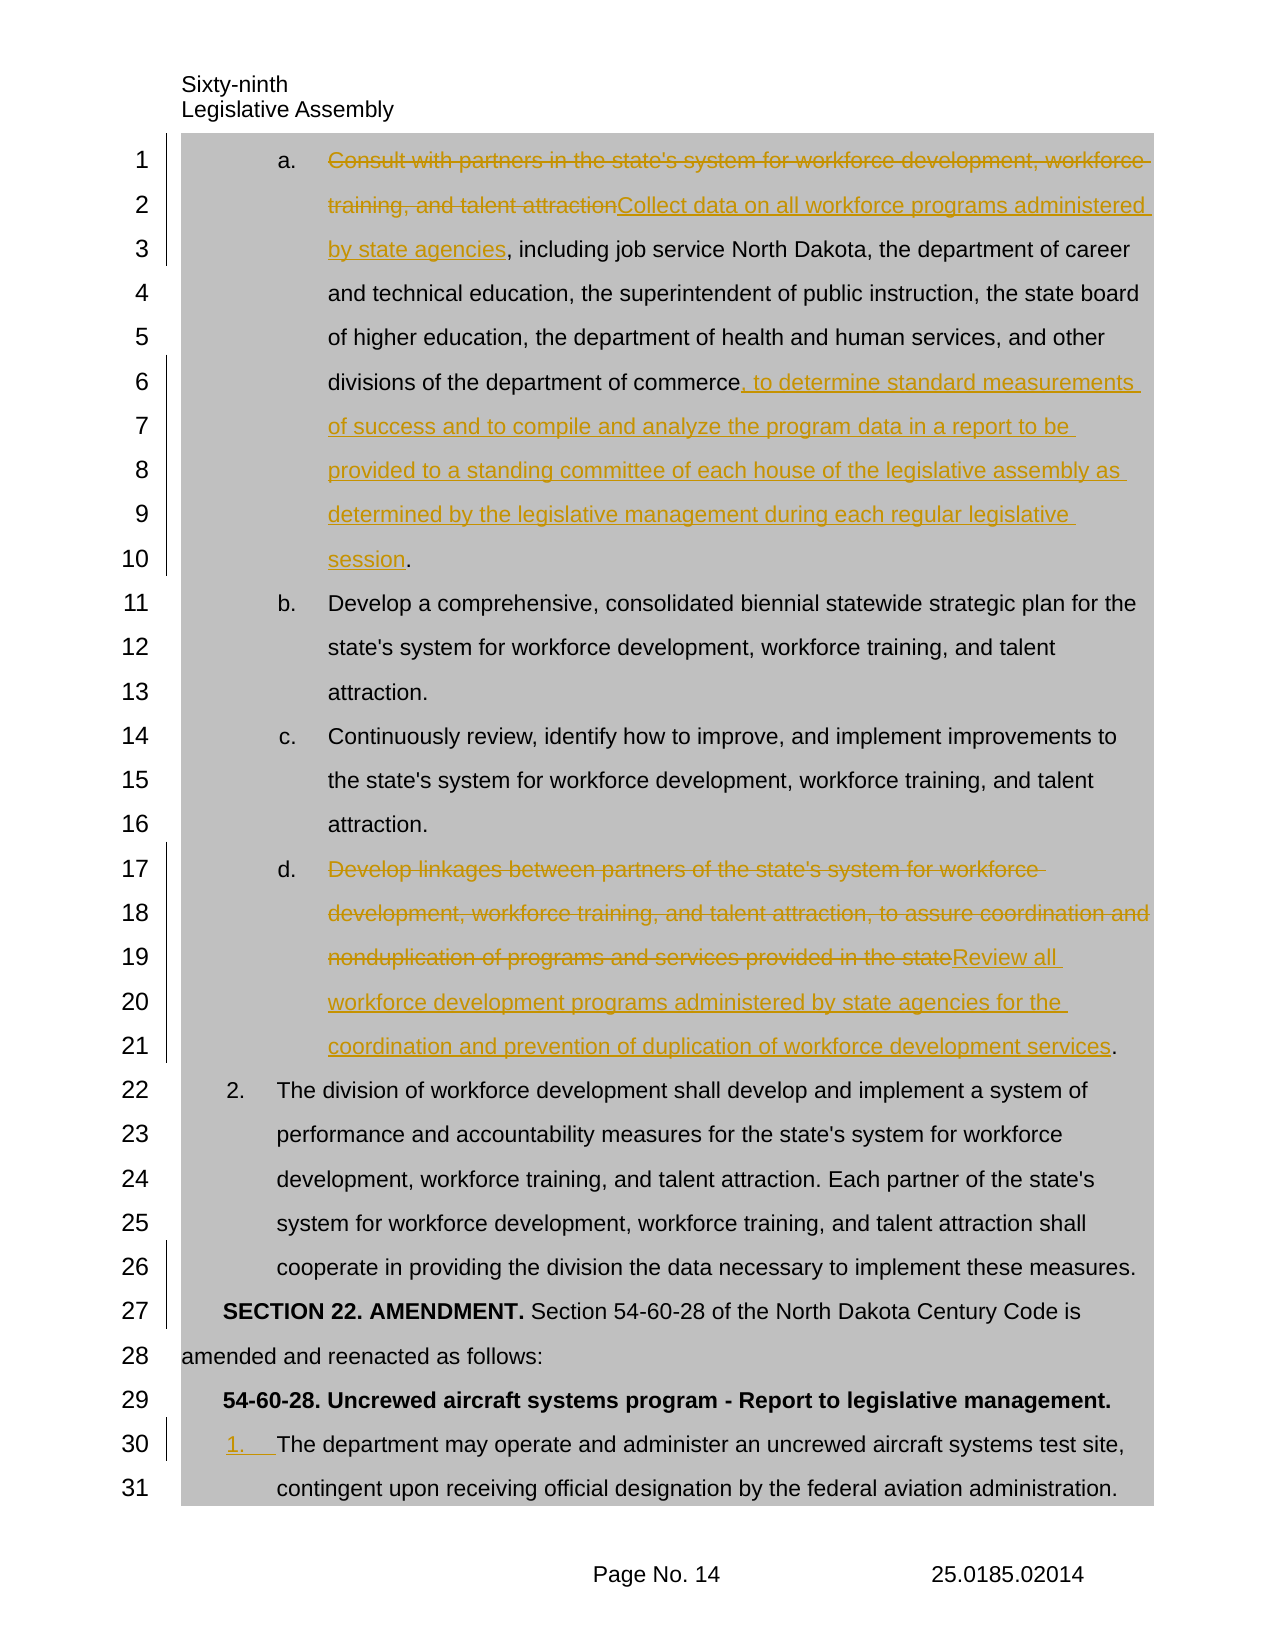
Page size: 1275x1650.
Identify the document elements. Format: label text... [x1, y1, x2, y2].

subtitle 54‑60‑28. Uncrewed aircraft systems program ‑ Report to legislative management. [181, 1373, 1154, 1417]
text b. Develop a comprehensive, consolidated biennial statewide strategic plan for the state's system for workforce development, workforce training, and talent attraction. [181, 576, 1154, 709]
text c. Continuously review, identify how to improve, and implement improvements to the state's system for workforce development, workforce training, and talent attraction. [181, 709, 1154, 842]
text 1. The department may operate and administer an uncrewed aircraft systems test site, contingent upon receiving official designation by the federal aviation administration. [181, 1417, 1154, 1506]
text a. Collect data on all workforce programs administered by state agencies, including job service North Dakota, the department of career and technical education, the superintendent of public instruction, the state board of higher education, the department of health and human services, and other divisions of the department of commerce, to determine standard measurements of success and to compile and analyze the program data in a report to be provided to a standing committee of each house of the legislative assembly as determined by the legislative management during each regular legislative session. [181, 133, 1154, 576]
text 2. The division of workforce development shall develop and implement a system of performance and accountability measures for the state's system for workforce development, workforce training, and talent attraction. Each partner of the state's system for workforce development, workforce training, and talent attraction shall cooperate in providing the division the data necessary to implement these measures. [181, 1063, 1154, 1284]
text SECTION 22. AMENDMENT. Section 54‑60‑28 of the North Dakota Century Code is amended and reenacted as follows: [181, 1284, 1154, 1373]
text d. Review all workforce development programs administered by state agencies for the coordination and prevention of duplication of workforce development services. [181, 842, 1154, 1063]
